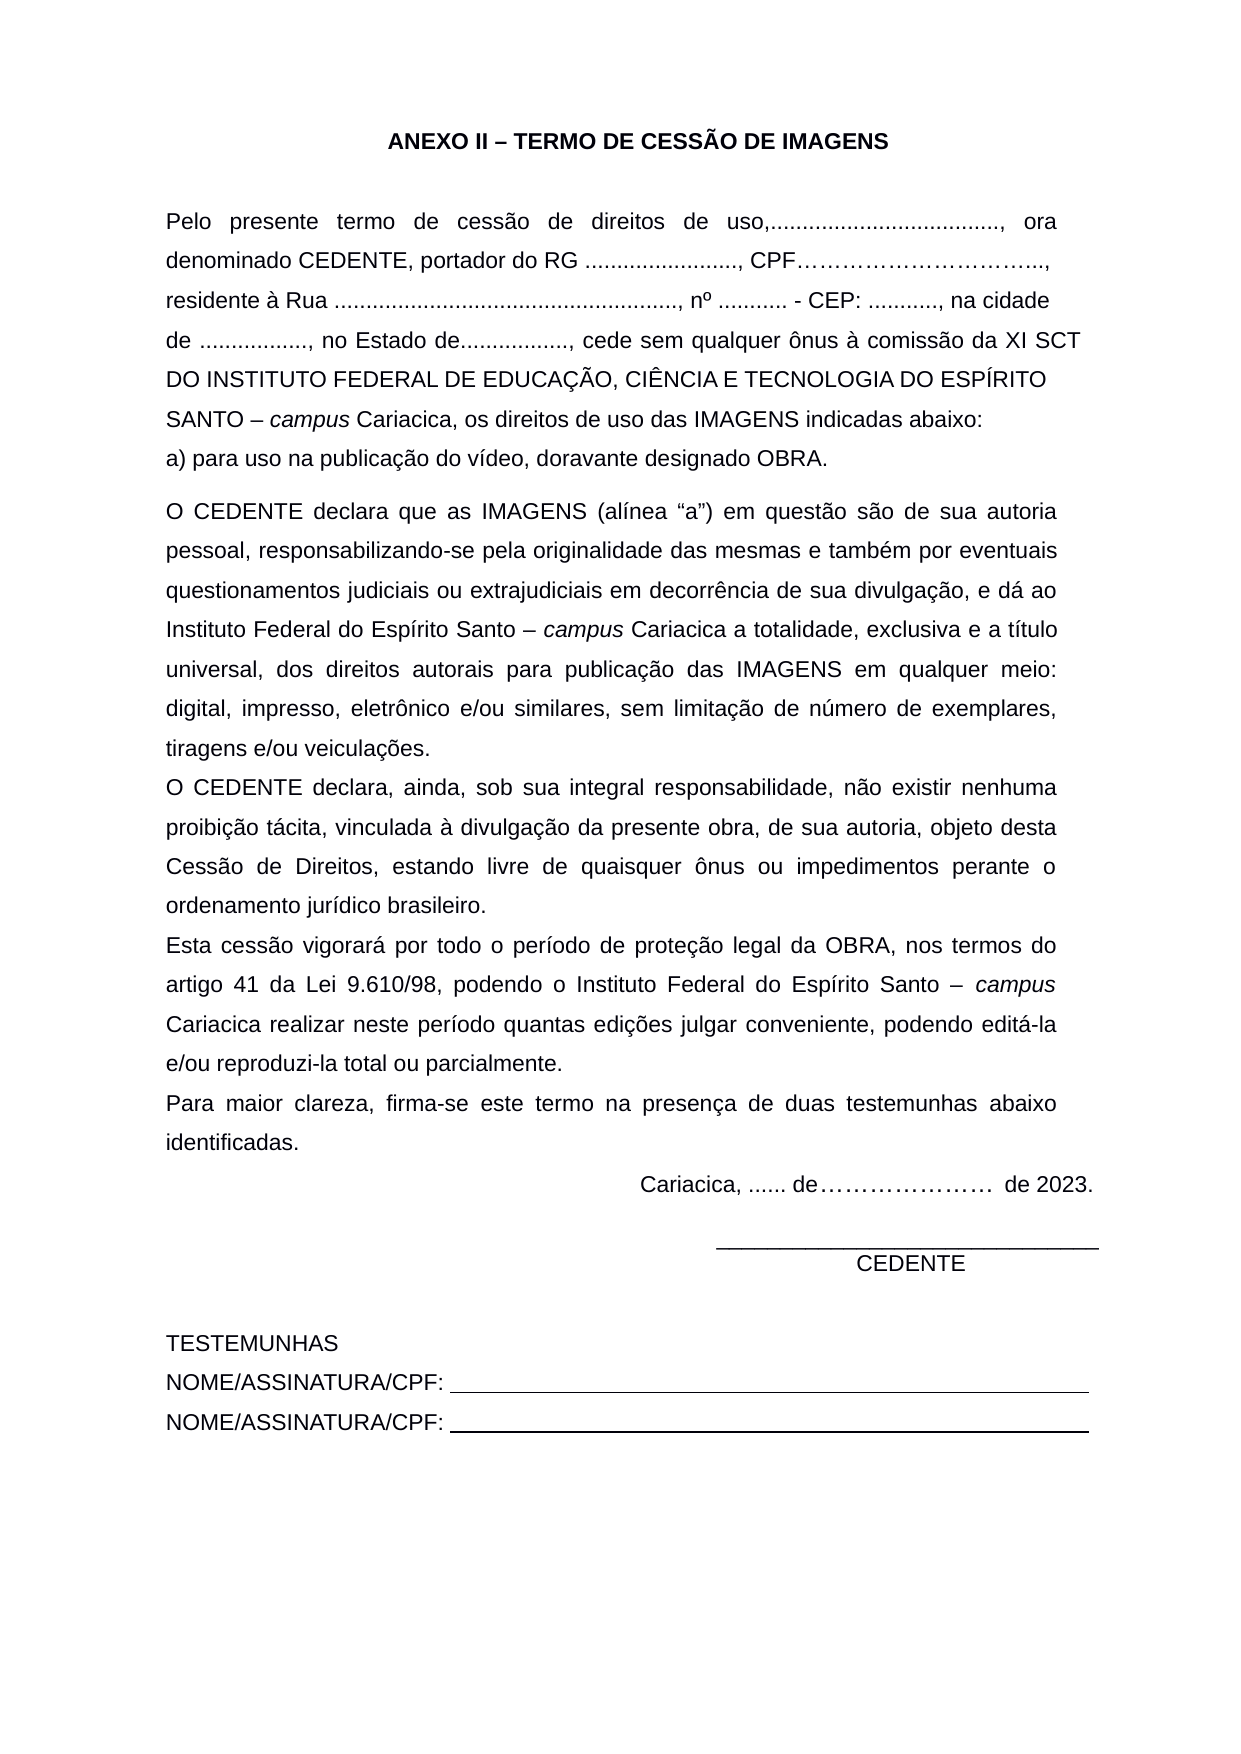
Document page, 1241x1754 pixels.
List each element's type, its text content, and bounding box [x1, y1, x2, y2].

text CEDENTE [118, 1250, 1122, 1277]
text ______________________________ [118, 1224, 1122, 1250]
text residente à Rua ......................................................, nº ........... - CEP: ..........., na cidade [166, 287, 1122, 313]
text de ................., no Estado de................., cede sem qualquer ônus à comissão da XI SCT DO INSTITUTO FEDERAL DE EDUCAÇÃO, CIÊNCIA E TECNOLOGIA DO ESPÍRITO [166, 327, 1083, 392]
text Cariacica, ...... de………………… de 2023. [118, 1169, 1122, 1198]
text Para maior clareza, firma-se este termo na presença de duas testemunhas abaixo identificadas. [166, 1090, 1058, 1156]
text NOME/ASSINATURA/CPF: [166, 1408, 1122, 1435]
text SANTO – campus Cariacica, os direitos de uso das IMAGENS indicadas abaixo: [166, 406, 1122, 432]
subtitle ANEXO II – TERMO DE CESSÃO DE IMAGENS [216, 128, 1060, 154]
text TESTEMUNHAS [166, 1329, 1122, 1356]
text Pelo presente termo de cessão de direitos de uso,...................................., ora denominado CEDENTE, portador do RG ........................, CPF…………………………..., [166, 208, 1058, 274]
text O CEDENTE declara, ainda, sob sua integral responsabilidade, não existir nenhuma proibição tácita, vinculada à divulgação da presente obra, de sua autoria, objeto desta Cessão de Direitos, estando livre de quaisquer ônus ou impedimentos perante o ordenamento jurídico brasileiro. [166, 774, 1057, 919]
text NOME/ASSINATURA/CPF: [166, 1369, 1122, 1395]
text a) para uso na publicação do vídeo, doravante designado OBRA. [166, 445, 1122, 471]
text Esta cessão vigorará por todo o período de proteção legal da OBRA, nos termos do artigo 41 da Lei 9.610/98, podendo o Instituto Federal do Espírito Santo – campus Cariacica realizar neste período quantas edições julgar conveniente, podendo editá-la e/ou reproduzi-la total ou parcialmente. [166, 932, 1058, 1077]
text O CEDENTE declara que as IMAGENS (alínea “a”) em questão são de sua autoria pessoal, responsabilizando-se pela originalidade das mesmas e também por eventuais questionamentos judiciais ou extrajudiciais em decorrência de sua divulgação, e dá ao Instituto Federal do Espírito Santo – campus Cariacica a totalidade, exclusiva e a título universal, dos direitos autorais para publicação das IMAGENS em qualquer meio: digital, impresso, eletrônico e/ou similares, sem limitação de número de exemplares, tiragens e/ou veiculações. [166, 498, 1058, 761]
